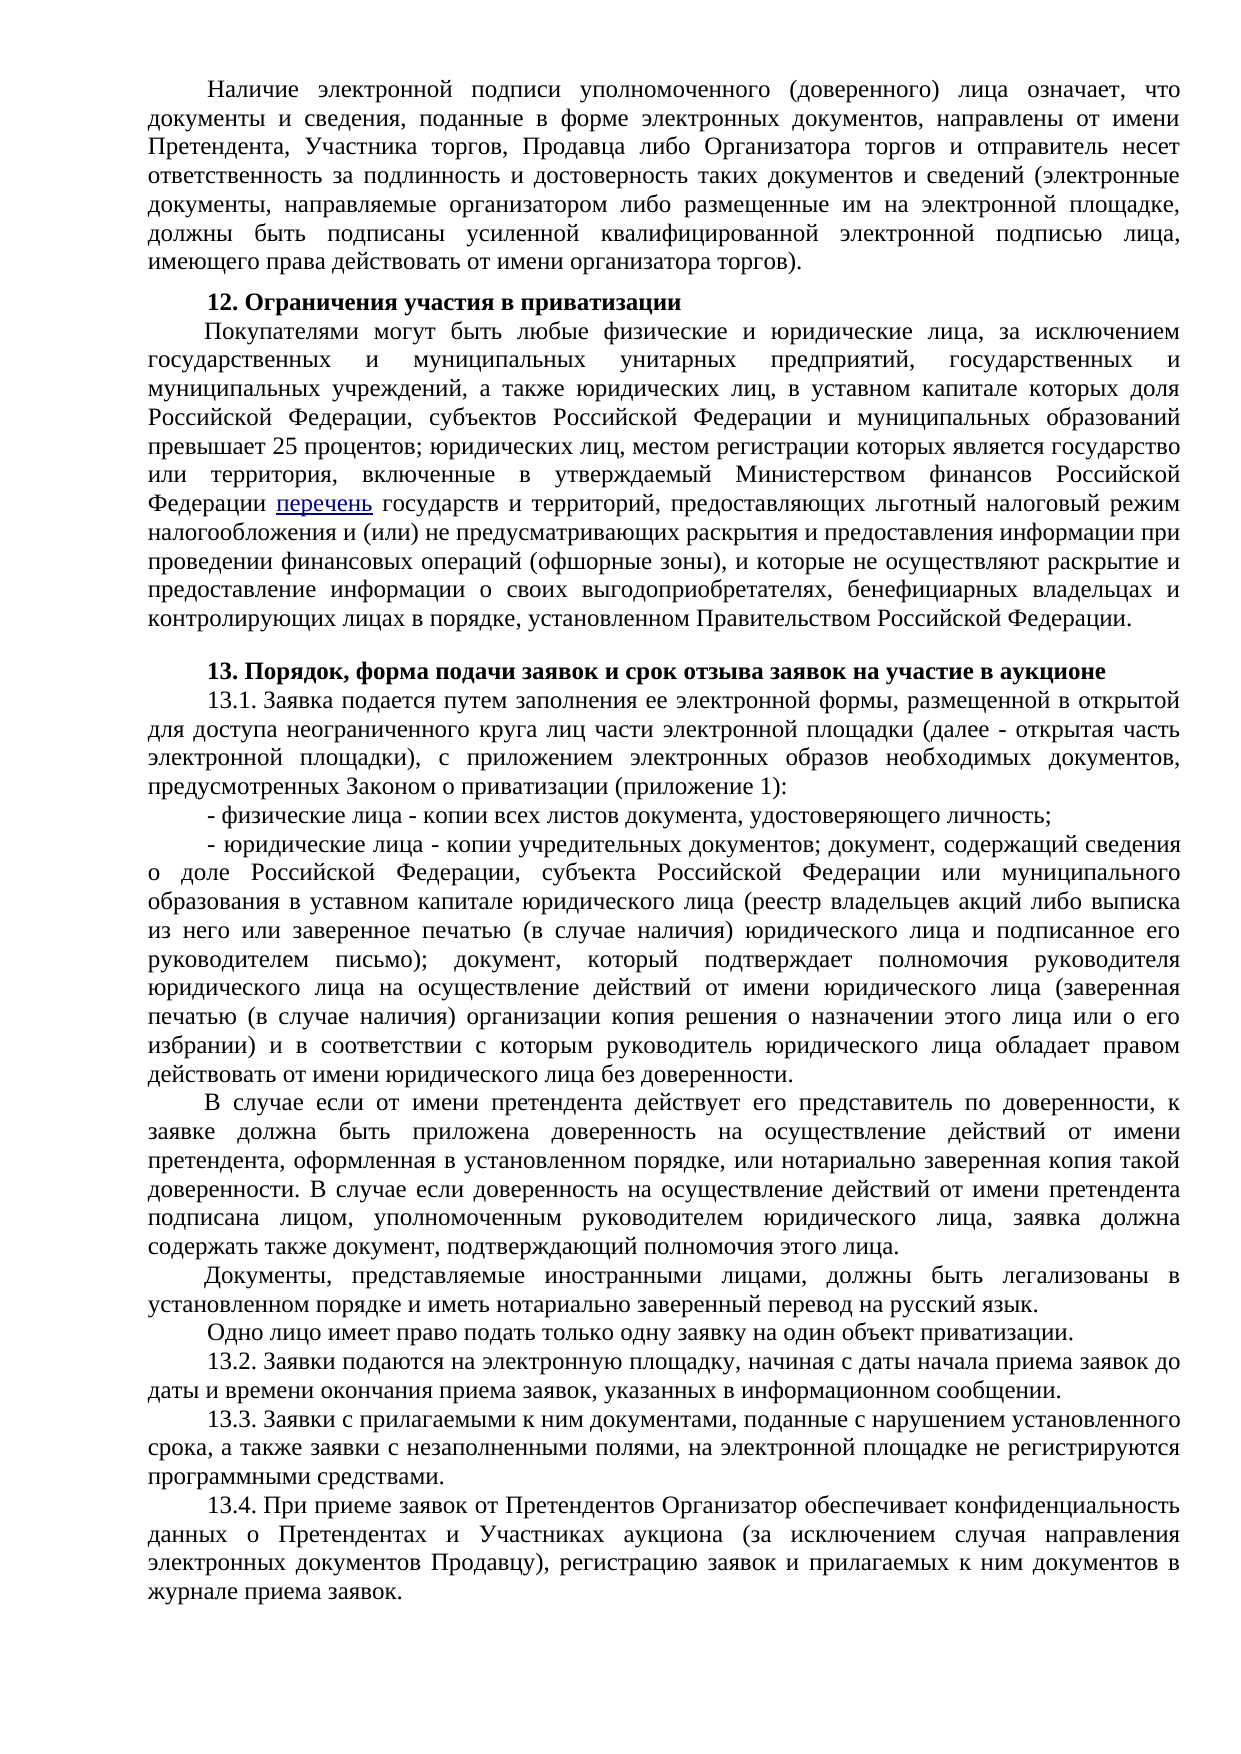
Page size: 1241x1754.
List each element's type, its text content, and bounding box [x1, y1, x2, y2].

text 13. Порядок, форма подачи заявок и срок отзыва заявок на участие в аукционе [148, 656, 1181, 685]
subtitle 13.4. При приеме заявок от Претендентов Организатор обеспечивает конфиденциальность данных о Претендентах и Участниках аукциона (за исключением случая направления электронных документов Продавцу), регистрацию заявок и прилагаемых к ним документов в журнале приема заявок. [148, 1490, 1181, 1605]
text Документы, представляемые иностранными лицами, должны быть легализованы в установленном порядке и иметь нотариально заверенный перевод на русский язык. [148, 1260, 1181, 1317]
text - юридические лица - копии учредительных документов; документ, содержащий сведения о доле Российской Федерации, субъекта Российской Федерации или муниципального образования в уставном капитале юридического лица (реестр владельцев акций либо выписка из него или заверенное печатью (в случае наличия) юридического лица и подписанное его руководителем письмо); документ, который подтверждает полномочия руководителя юридического лица на осуществление действий от имени юридического лица (заверенная печатью (в случае наличия) организации копия решения о назначении этого лица или о его избрании) и в соответствии с которым руководитель юридического лица обладает правом действовать от имени юридического лица без доверенности. [148, 829, 1181, 1087]
text 13.1. Заявка подается путем заполнения ее электронной формы, размещенной в открытой для доступа неограниченного круга лиц части электронной площадки (далее - открытая часть электронной площадки), с приложением электронных образов необходимых документов, предусмотренных Законом о приватизации (приложение 1): [148, 685, 1181, 800]
text Наличие электронной подписи уполномоченного (доверенного) лица означает, что документы и сведения, поданные в форме электронных документов, направлены от имени Претендента, Участника торгов, Продавца либо Организатора торгов и отправитель несет ответственность за подлинность и достоверность таких документов и сведений (электронные документы, направляемые организатором либо размещенные им на электронной площадке, должны быть подписаны усиленной квалифицированной электронной подписью лица, имеющего права действовать от имени организатора торгов). [148, 74, 1181, 275]
subtitle 13.3. Заявки с прилагаемыми к ним документами, поданные с нарушением установленного срока, а также заявки с незаполненными полями, на электронной площадке не регистрируются программными средствами. [148, 1404, 1181, 1490]
text 12. Ограничения участия в приватизации [148, 287, 1181, 316]
text Одно лицо имеет право подать только одну заявку на один объект приватизации. [148, 1317, 1181, 1346]
text Покупателями могут быть любые физические и юридические лица, за исключением государственных и муниципальных унитарных предприятий, государственных и муниципальных учреждений, а также юридических лиц, в уставном капитале которых доля Российской Федерации, субъектов Российской Федерации и муниципальных образований превышает 25 процентов; юридических лиц, местом регистрации которых является государство или территория, включенные в утверждаемый Министерством финансов Российской Федерации перечень государств и территорий, предоставляющих льготный налоговый режим налогообложения и (или) не предусматривающих раскрытия и предоставления информации при проведении финансовых операций (офшорные зоны), и которые не осуществляют раскрытие и предоставление информации о своих выгодоприобретателях, бенефициарных владельцах и контролирующих лицах в порядке, установленном Правительством Российской Федерации. [148, 316, 1181, 632]
text 13.2. Заявки подаются на электронную площадку, начиная с даты начала приема заявок до даты и времени окончания приема заявок, указанных в информационном сообщении. [148, 1346, 1181, 1404]
text В случае если от имени претендента действует его представитель по доверенности, к заявке должна быть приложена доверенность на осуществление действий от имени претендента, оформленная в установленном порядке, или нотариально заверенная копия такой доверенности. В случае если доверенность на осуществление действий от имени претендента подписана лицом, уполномоченным руководителем юридического лица, заявка должна содержать также документ, подтверждающий полномочия этого лица. [148, 1087, 1181, 1260]
text - физические лица - копии всех листов документа, удостоверяющего личность; [148, 800, 1181, 829]
